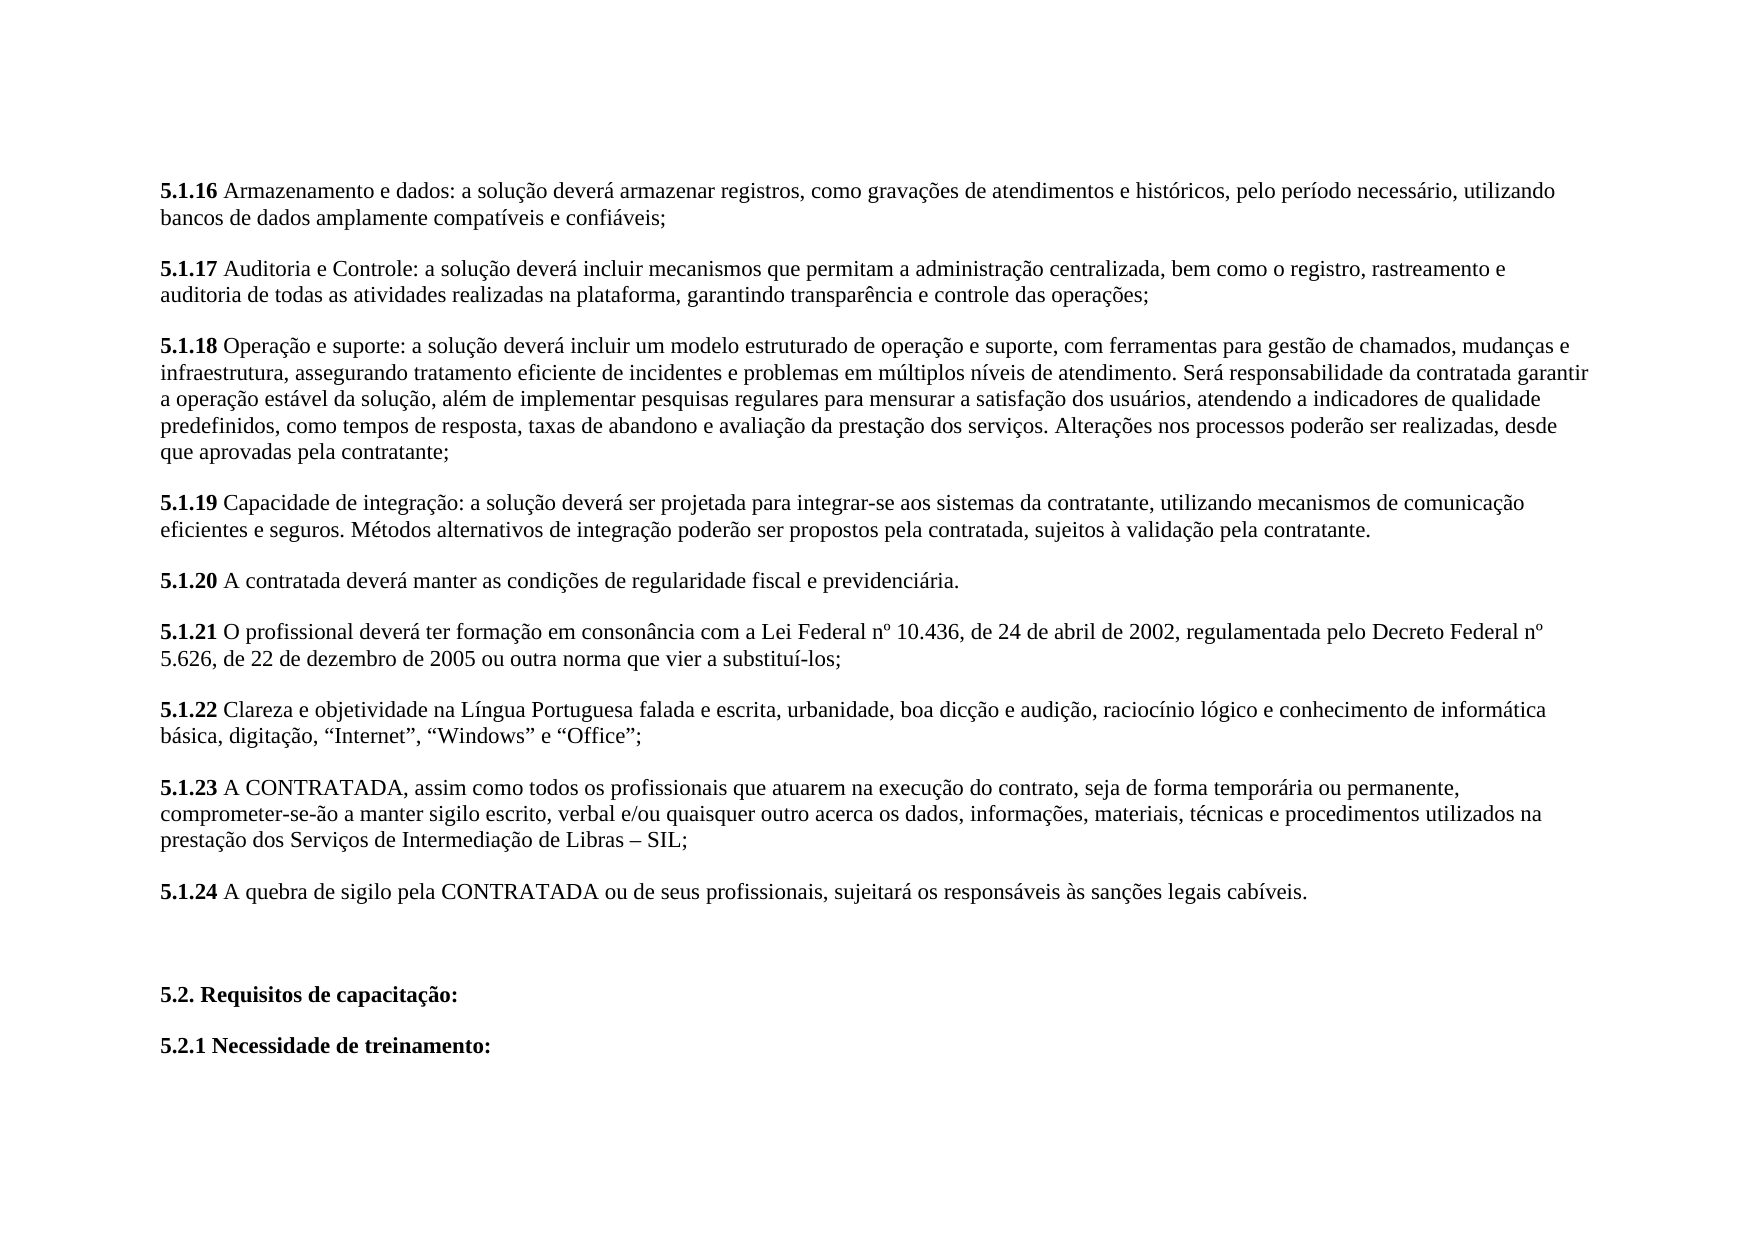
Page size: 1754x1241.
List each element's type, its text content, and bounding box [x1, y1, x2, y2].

text 5.1.23 A CONTRATADA, assim como todos os profissionais que atuarem na execução do contrato, seja de forma temporária ou permanente, comprometer-se-ão a manter sigilo escrito, verbal e/ou quaisquer outro acerca os dados, informações, materiais, técnicas e procedimentos utilizados na prestação dos Serviços de Intermediação de Libras – SIL; [160, 774, 1594, 853]
text 5.2. Requisitos de capacitação: [160, 981, 1594, 1007]
text 5.1.21 O profissional deverá ter formação em consonância com a Lei Federal nº 10.436, de 24 de abril de 2002, regulamentada pelo Decreto Federal nº 5.626, de 22 de dezembro de 2005 ou outra norma que vier a substituí-los; [160, 618, 1594, 671]
text 5.1.24 A quebra de sigilo pela CONTRATADA ou de seus profissionais, sujeitará os responsáveis às sanções legais cabíveis. [160, 878, 1594, 904]
text 5.1.18 Operação e suporte: a solução deverá incluir um modelo estruturado de operação e suporte, com ferramentas para gestão de chamados, mudanças e infraestrutura, assegurando tratamento eficiente de incidentes e problemas em múltiplos níveis de atendimento. Será responsabilidade da contratada garantir a operação estável da solução, além de implementar pesquisas regulares para mensurar a satisfação dos usuários, atendendo a indicadores de qualidade predefinidos, como tempos de resposta, taxas de abandono e avaliação da prestação dos serviços. Alterações nos processos poderão ser realizadas, desde que aprovadas pela contratante; [160, 333, 1594, 464]
text 5.2.1 Necessidade de treinamento: [160, 1032, 1594, 1058]
text 5.1.20 A contratada deverá manter as condições de regularidade fiscal e previdenciária. [160, 567, 1594, 593]
text 5.1.16 Armazenamento e dados: a solução deverá armazenar registros, como gravações de atendimentos e históricos, pelo período necessário, utilizando bancos de dados amplamente compatíveis e confiáveis; [160, 177, 1594, 230]
text 5.1.22 Clareza e objetividade na Língua Portuguesa falada e escrita, urbanidade, boa dicção e audição, raciocínio lógico e conhecimento de informática básica, digitação, “Internet”, “Windows” e “Office”; [160, 696, 1594, 749]
text 5.1.19 Capacidade de integração: a solução deverá ser projetada para integrar-se aos sistemas da contratante, utilizando mecanismos de comunicação eficientes e seguros. Métodos alternativos de integração poderão ser propostos pela contratada, sujeitos à validação pela contratante. [160, 489, 1594, 542]
text 5.1.17 Auditoria e Controle: a solução deverá incluir mecanismos que permitam a administração centralizada, bem como o registro, rastreamento e auditoria de todas as atividades realizadas na plataforma, garantindo transparência e controle das operações; [160, 255, 1594, 308]
